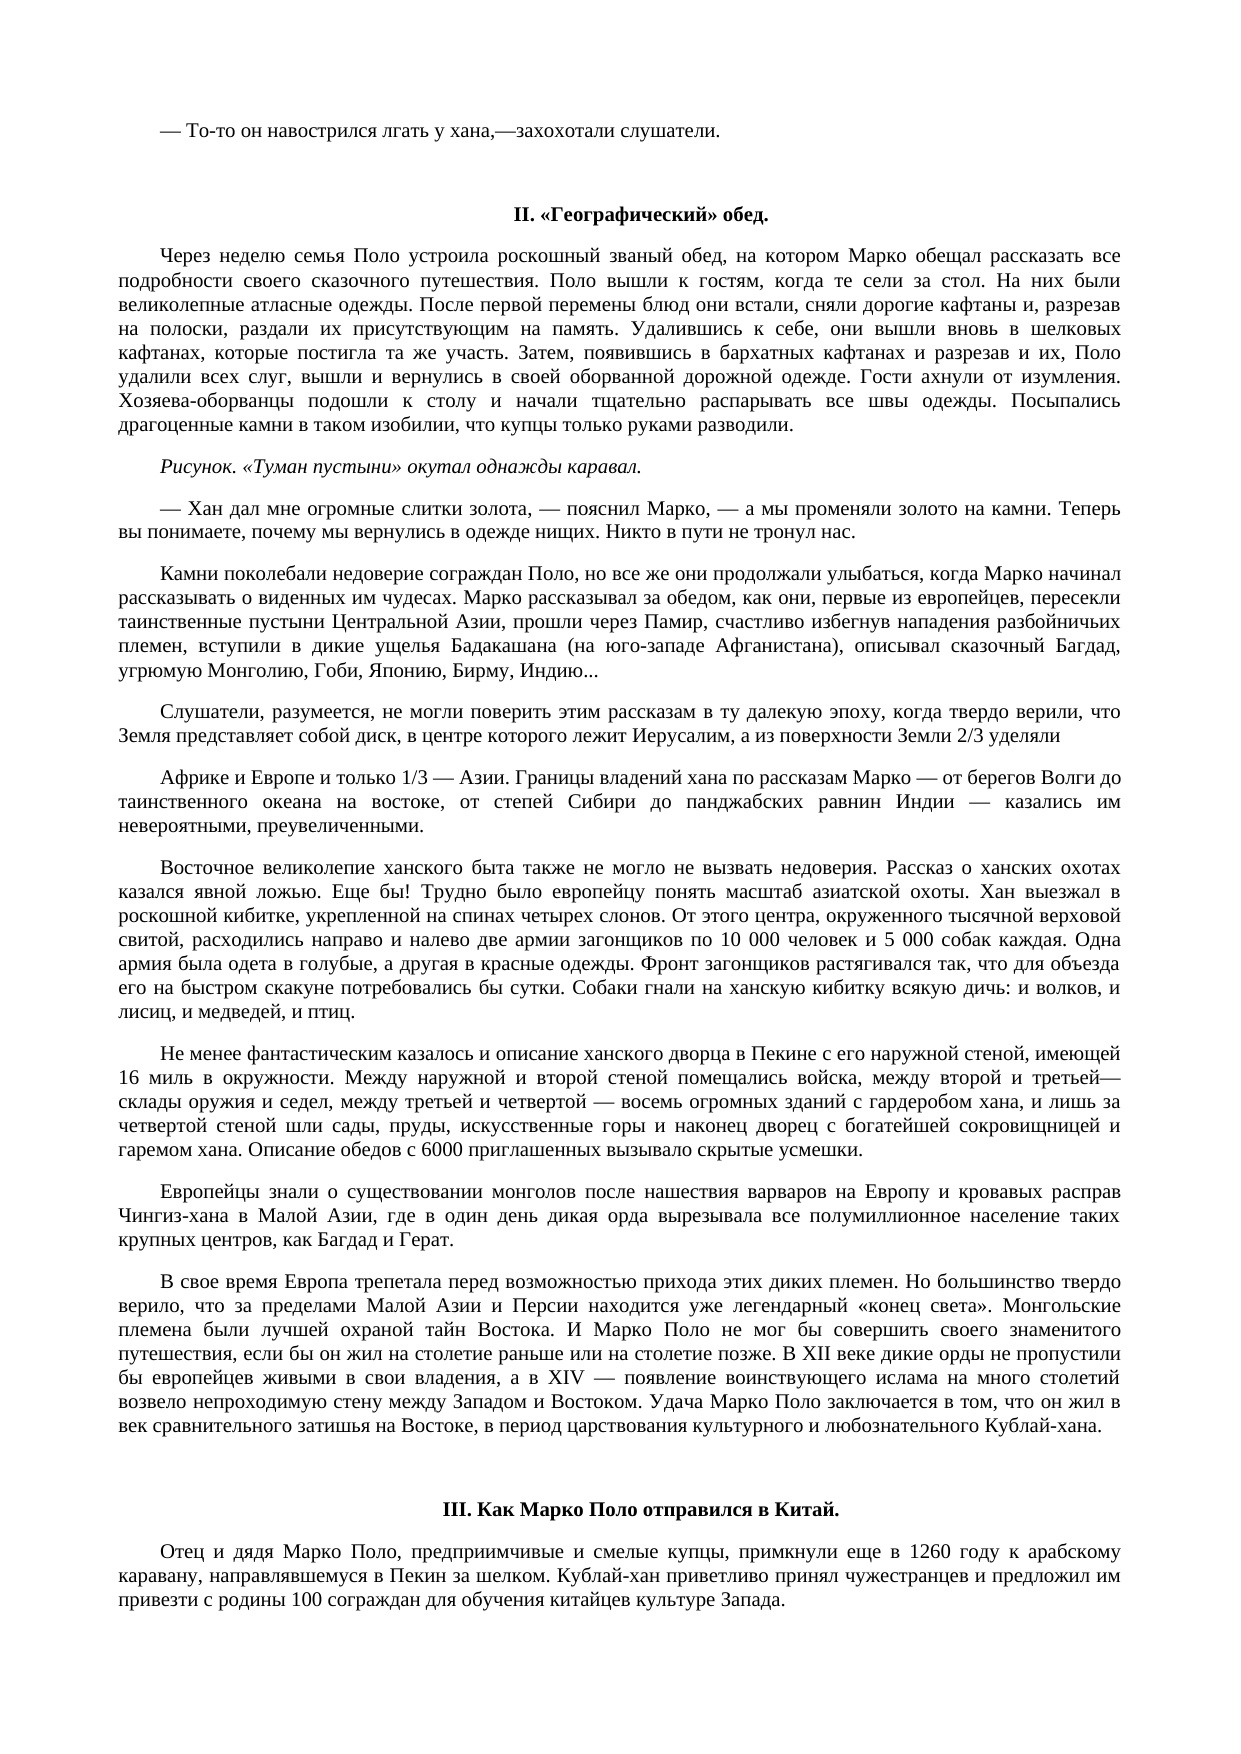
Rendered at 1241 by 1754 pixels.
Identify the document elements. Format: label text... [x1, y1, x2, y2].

text Рисунок. «Туман пустыни» окутал однажды каравал. [118, 454, 1122, 478]
text Африке и Европе и только 1/3 — Азии. Границы владений хана по рассказам Марко — от берегов Волги до таинственного океана на востоке, от степей Сибири до панджабских равнин Индии — казались им невероятными, преувеличенными. [118, 765, 1122, 837]
text В свое время Европа трепетала перед возможностью прихода этих диких племен. Но большинство твердо верило, что за пределами Малой Азии и Персии находится уже легендарный «конец света». Монгольские племена были лучшей охраной тайн Востока. И Марко Поло не мог бы совершить своего знаменитого путешествия, если бы он жил на столетие раньше или на столетие позже. В ХII веке дикие орды не пропустили бы европейцев живыми в свои владения, а в XIV — появление воинствующего ислама на много столетий возвело непроходимую стену между Западом и Востоком. Удача Марко Поло заключается в том, что он жил в век сравнительного затишья на Востоке, в период царствования культурного и любознательного Кублай-хана. [118, 1269, 1122, 1437]
text Отец и дядя Марко Поло, предприимчивые и смелые купцы, примкнули еще в 1260 году к арабскому каравану, направлявшемуся в Пекин за шелком. Кублай-хан приветливо принял чужестранцев и предложил им привезти с родины 100 сограждан для обучения китайцев культуре Запада. [118, 1539, 1122, 1611]
text Камни поколебали недоверие сограждан Поло, но все же они продолжали улыбаться, когда Марко начинал рассказывать о виденных им чудесах. Марко рассказывал за обедом, как они, первые из европейцев, пересекли таинственные пустыни Центральной Азии, прошли через Памир, счастливо избегнув нападения разбойничьих племен, вступили в дикие ущелья Бадакашана (на юго-западе Афганистана), описывал сказочный Багдад, угрюмую Монголию, Гоби, Японию, Бирму, Индию... [118, 561, 1122, 682]
text Через неделю семья Поло устроила роскошный званый обед, на котором Марко обещал рассказать все подробности своего сказочного путешествия. Поло вышли к гостям, когда те сели за стол. На них были великолепные атласные одежды. После первой перемены блюд они встали, сняли дорогие кафтаны и, разрезав на полоски, раздали их присутствующим на память. Удалившись к себе, они вышли вновь в шелковых кафтанах, которые постигла та же участь. Затем, появившись в бархатных кафтанах и разрезав и их, Поло удалили всех слуг, вышли и вернулись в своей оборванной дорожной одежде. Гости ахнули от изумления. Хозяева-оборванцы подошли к столу и начали тщательно распарывать все швы одежды. Посыпались драгоценные камни в таком изобилии, что купцы только руками разводили. [118, 243, 1122, 436]
text Не менее фантастическим казалось и описание ханского дворца в Пекине с его наружной стеной, имеющей 16 миль в окружности. Между наружной и второй стеной помещались войска, между второй и третьей— склады оружия и седел, между третьей и четвертой — восемь огромных зданий с гардеробом хана, и лишь за четвертой стеной шли сады, пруды, искусственные горы и наконец дворец с богатейшей сокровищницей и гаремом хана. Описание обедов с 6000 приглашенных вызывало скрытые усмешки. [118, 1041, 1122, 1161]
text Слушатели, разумеется, не могли поверить этим рассказам в ту далекую эпоху, когда твердо верили, что Земля представляет собой диск, в центре которого лежит Иерусалим, а из поверхности Земли 2/3 уделяли [118, 699, 1122, 747]
text Восточное великолепие ханского быта также не могло не вызвать недоверия. Рассказ о ханских охотах казался явной ложью. Еще бы! Трудно было европейцу понять масштаб азиатской охоты. Хан выезжал в роскошной кибитке, укрепленной на спинах четырех слонов. От этого центра, окруженного тысячной верховой свитой, расходились направо и налево две армии загонщиков по 10 000 человек и 5 000 собак каждая. Одна армия была одета в голубые, а другая в красные одежды. Фронт загонщиков растягивался так, что для объезда его на быстром скакуне потребовались бы сутки. Собаки гнали на ханскую кибитку всякую дичь: и волков, и лисиц, и медведей, и птиц. [118, 855, 1122, 1023]
text — То-то он навострился лгать у хана,—захохотали слушатели. [118, 118, 1122, 142]
text — Хан дал мне огромные слитки золота, — пояснил Марко, — а мы променяли золото на камни. Теперь вы понимаете, почему мы вернулись в одежде нищих. Никто в пути не тронул нас. [118, 495, 1122, 543]
text III. Как Марко Поло отправился в Китай. [118, 1497, 1122, 1521]
text Европейцы знали о существовании монголов после нашествия варваров на Европу и кровавых расправ Чингиз-хана в Малой Азии, где в один день дикая орда вырезывала все полумиллионное население таких крупных центров, как Багдад и Герат. [118, 1179, 1122, 1251]
text II. «Географический» обед. [118, 202, 1122, 226]
